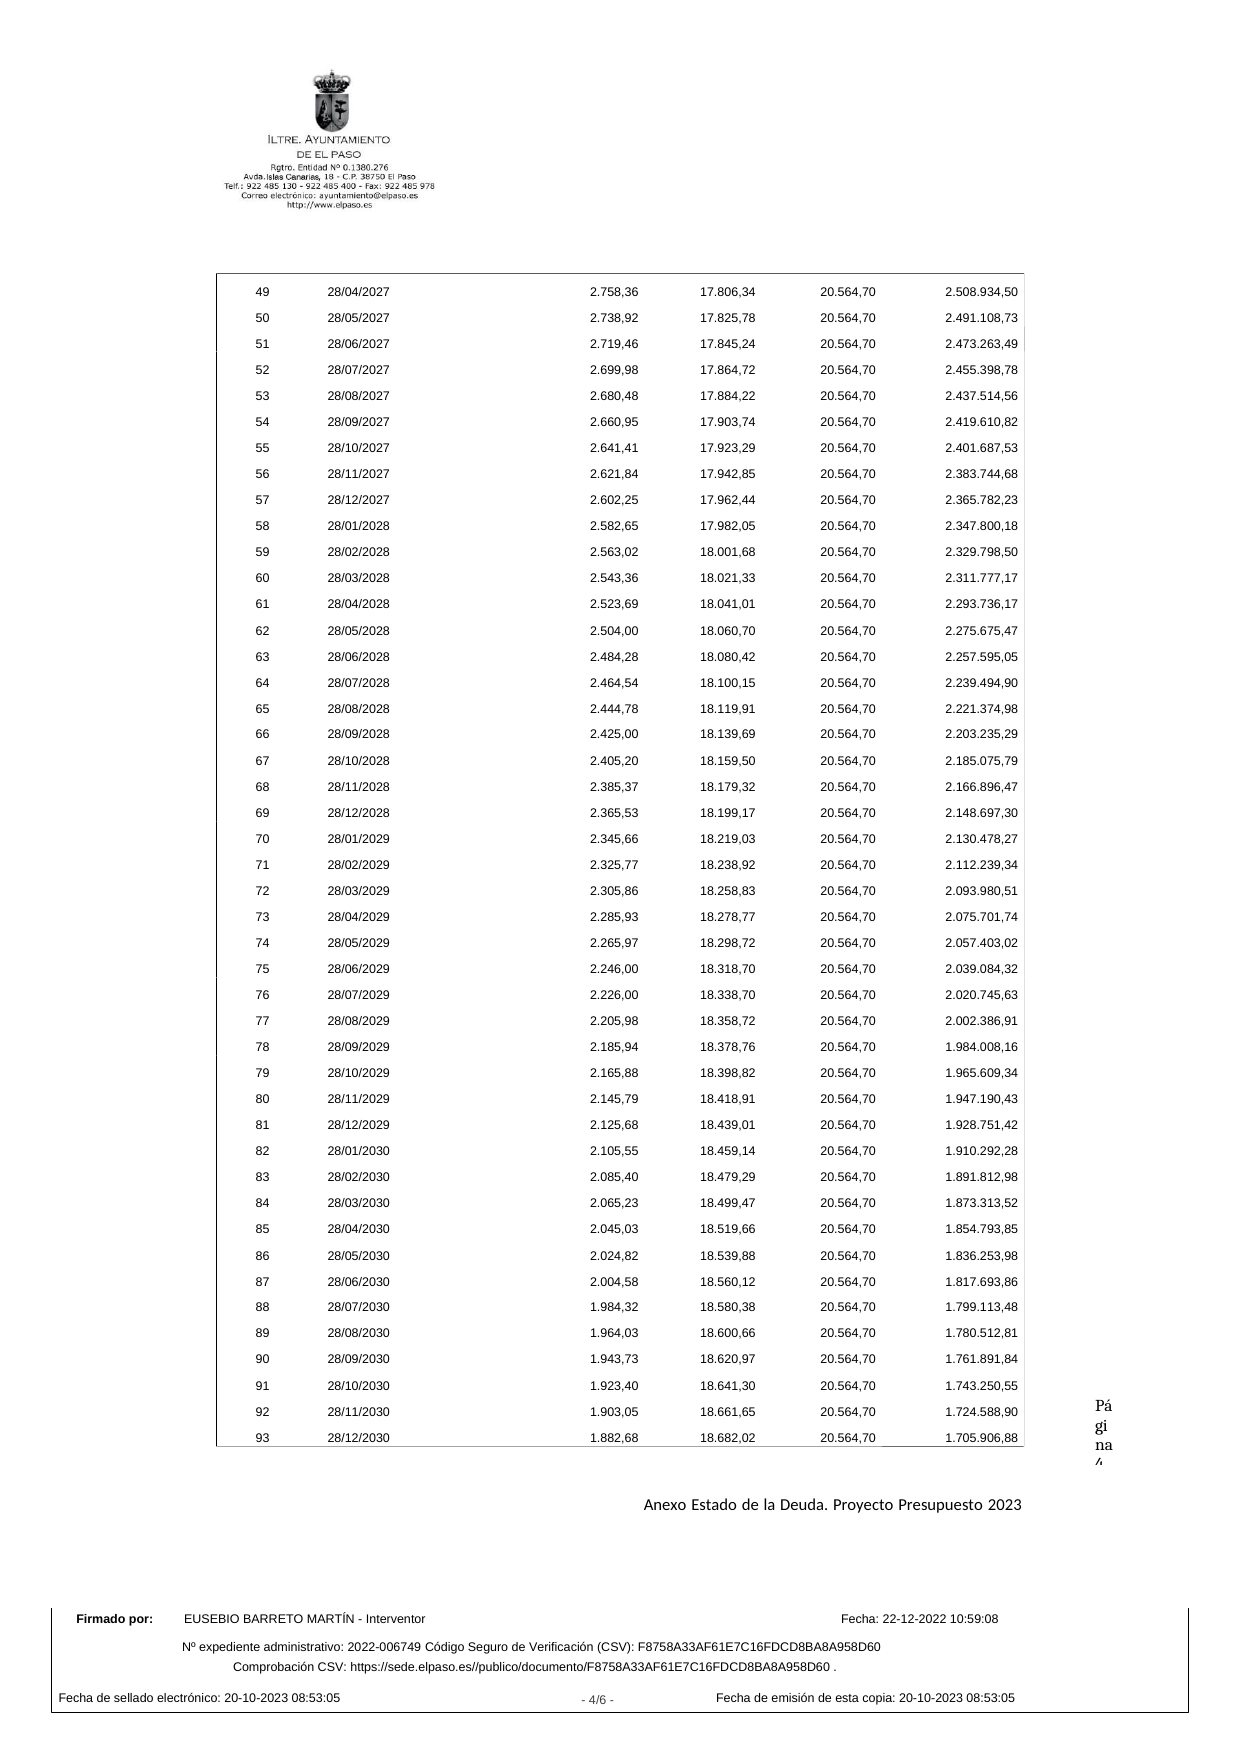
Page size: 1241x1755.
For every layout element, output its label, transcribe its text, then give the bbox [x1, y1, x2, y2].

text 2.504,00 [590, 623, 644, 638]
text 2.185,94 [590, 1040, 644, 1054]
text 2.401.687,53 [945, 441, 1024, 455]
text 73 [249, 909, 275, 924]
text 2.582,65 [590, 519, 644, 533]
text 2.185.075,79 [945, 753, 1024, 768]
text 18.100,15 [700, 675, 762, 689]
text Anexo Estado de la Deuda. Proyecto Presupuesto 2023 [643, 1495, 1026, 1515]
text 18.600,66 [700, 1326, 762, 1341]
text 20.564,70 [820, 1378, 882, 1392]
text Firmado por: [76, 1614, 177, 1626]
text 28/12/2030 [327, 1430, 409, 1445]
text 2.293.736,17 [945, 597, 1024, 611]
text 20.564,70 [820, 1144, 882, 1158]
text 18.179,32 [700, 779, 762, 794]
text 20.564,70 [820, 806, 882, 820]
text 56 [249, 467, 275, 481]
text 2.246,00 [590, 962, 644, 976]
text 1.943,73 [590, 1352, 644, 1366]
text 54 [249, 415, 275, 429]
text 20.564,70 [820, 1170, 882, 1184]
text 2.641,41 [590, 441, 644, 455]
text 28/10/2027 [327, 441, 409, 455]
text 1.817.693,86 [945, 1274, 1024, 1288]
text 2.125,68 [590, 1118, 644, 1132]
text 2.660,95 [590, 415, 644, 429]
text 1.964,03 [590, 1326, 644, 1341]
text 82 [249, 1144, 275, 1158]
text 49 [249, 284, 275, 299]
text 18.560,12 [700, 1274, 762, 1288]
text 2.004,58 [590, 1274, 644, 1288]
text 20.564,70 [820, 337, 882, 351]
text 2.065,23 [590, 1196, 644, 1210]
text 2.075.701,74 [945, 909, 1024, 924]
text 53 [249, 389, 275, 403]
text 2.057.403,02 [945, 936, 1024, 950]
text 2.484,28 [590, 649, 644, 664]
text 17.864,72 [700, 363, 762, 377]
text 28/08/2030 [327, 1326, 409, 1341]
text 20.564,70 [820, 311, 882, 325]
text 28/01/2030 [327, 1144, 409, 1158]
text 55 [249, 441, 275, 455]
text 20.564,70 [820, 1014, 882, 1028]
text 2.473.263,49 [945, 337, 1024, 351]
text 2.148.697,30 [945, 806, 1024, 820]
text 2.758,36 [590, 284, 644, 299]
text Página 4 [1095, 1397, 1117, 1465]
text 88 [249, 1300, 275, 1314]
text 2.205,98 [590, 1014, 644, 1028]
text 1.761.891,84 [945, 1352, 1024, 1366]
text 28/09/2027 [327, 415, 409, 429]
text 1.984.008,16 [945, 1040, 1024, 1054]
text 17.923,29 [700, 441, 762, 455]
text 2.383.744,68 [945, 467, 1024, 481]
text 18.298,72 [700, 936, 762, 950]
text 50 [249, 311, 275, 325]
text 2.719,46 [590, 337, 644, 351]
text 28/11/2030 [327, 1404, 409, 1419]
text 18.580,38 [700, 1300, 762, 1314]
text 18.219,03 [700, 831, 762, 846]
text 2.543,36 [590, 571, 644, 585]
text 20.564,70 [820, 649, 882, 664]
text EUSEBIO BARRETO MARTÍN - Interventor [184, 1612, 834, 1626]
text 2.419.610,82 [945, 415, 1024, 429]
text 20.564,70 [820, 284, 882, 299]
text 18.278,77 [700, 909, 762, 924]
text 58 [249, 519, 275, 533]
text 2.464,54 [590, 675, 644, 689]
text 20.564,70 [820, 1066, 882, 1080]
text 28/02/2028 [327, 545, 409, 559]
text 20.564,70 [820, 779, 882, 794]
text 2.329.798,50 [945, 545, 1024, 559]
text 20.564,70 [820, 1300, 882, 1314]
text 91 [249, 1378, 275, 1392]
text 17.884,22 [700, 389, 762, 403]
text 2.145,79 [590, 1092, 644, 1106]
text 20.564,70 [820, 753, 882, 768]
text 2.699,98 [590, 363, 644, 377]
text 1.873.313,52 [945, 1196, 1024, 1210]
text 20.564,70 [820, 962, 882, 976]
text 28/10/2030 [327, 1378, 409, 1392]
text 1.705.906,88 [945, 1430, 1024, 1445]
text 18.398,82 [700, 1066, 762, 1080]
text 20.564,70 [820, 701, 882, 716]
text 20.564,70 [820, 831, 882, 846]
text 18.021,33 [700, 571, 762, 585]
text 52 [249, 363, 275, 377]
text 1.882,68 [590, 1430, 644, 1445]
text 18.439,01 [700, 1118, 762, 1132]
text 1.984,32 [590, 1300, 644, 1314]
text 63 [249, 649, 275, 664]
text 28/09/2028 [327, 727, 409, 742]
text 28/05/2029 [327, 936, 409, 950]
text 85 [249, 1222, 275, 1236]
text 57 [249, 493, 275, 507]
text 28/12/2029 [327, 1118, 409, 1132]
text 18.159,50 [700, 753, 762, 768]
text 20.564,70 [820, 1326, 882, 1341]
text 79 [249, 1066, 275, 1080]
text 69 [249, 806, 275, 820]
text 20.564,70 [820, 1404, 882, 1419]
text 80 [249, 1092, 275, 1106]
text 28/07/2027 [327, 363, 409, 377]
text 28/08/2028 [327, 701, 409, 716]
text 18.641,30 [700, 1378, 762, 1392]
text 64 [249, 675, 275, 689]
text 20.564,70 [820, 988, 882, 1002]
text 20.564,70 [820, 363, 882, 377]
text 28/02/2029 [327, 857, 409, 872]
text 89 [249, 1326, 275, 1341]
text 60 [249, 571, 275, 585]
text 2.425,00 [590, 727, 644, 742]
text 1.923,40 [590, 1378, 644, 1392]
text 2.305,86 [590, 883, 644, 898]
text 28/11/2029 [327, 1092, 409, 1106]
text 93 [249, 1430, 275, 1445]
text 84 [249, 1196, 275, 1210]
text 65 [249, 701, 275, 716]
text 1.836.253,98 [945, 1248, 1024, 1262]
text 2.039.084,32 [945, 962, 1024, 976]
text 66 [249, 727, 275, 742]
text 2.093.980,51 [945, 883, 1024, 898]
text 18.418,91 [700, 1092, 762, 1106]
text 71 [249, 857, 275, 872]
text 78 [249, 1040, 275, 1054]
text 90 [249, 1352, 275, 1366]
text 20.564,70 [820, 571, 882, 585]
text 18.479,29 [700, 1170, 762, 1184]
text 28/01/2029 [327, 831, 409, 846]
text 92 [249, 1404, 275, 1419]
text 2.020.745,63 [945, 988, 1024, 1002]
text 20.564,70 [820, 597, 882, 611]
text 2.265,97 [590, 936, 644, 950]
text 28/08/2029 [327, 1014, 409, 1028]
text 28/07/2030 [327, 1300, 409, 1314]
text 18.139,69 [700, 727, 762, 742]
text 28/10/2028 [327, 753, 409, 768]
text 28/02/2030 [327, 1170, 409, 1184]
text 28/12/2027 [327, 493, 409, 507]
text 18.661,65 [700, 1404, 762, 1419]
text 18.001,68 [700, 545, 762, 559]
text 2.738,92 [590, 311, 644, 325]
text 28/07/2029 [327, 988, 409, 1002]
text 2.444,78 [590, 701, 644, 716]
text 2.257.595,05 [945, 649, 1024, 664]
text 28/01/2028 [327, 519, 409, 533]
text 2.405,20 [590, 753, 644, 768]
text 75 [249, 962, 275, 976]
text 17.982,05 [700, 519, 762, 533]
text 2.437.514,56 [945, 389, 1024, 403]
text 51 [249, 337, 275, 351]
text 87 [249, 1274, 275, 1288]
text 1.854.793,85 [945, 1222, 1024, 1236]
text 28/03/2028 [327, 571, 409, 585]
text 2.563,02 [590, 545, 644, 559]
text 18.459,14 [700, 1144, 762, 1158]
text 1.965.609,34 [945, 1066, 1024, 1080]
text 28/09/2029 [327, 1040, 409, 1054]
text 76 [249, 988, 275, 1002]
text 20.564,70 [820, 1352, 882, 1366]
text 18.620,97 [700, 1352, 762, 1366]
text 17.903,74 [700, 415, 762, 429]
text 20.564,70 [820, 727, 882, 742]
text 28/03/2029 [327, 883, 409, 898]
text 1.799.113,48 [945, 1300, 1024, 1314]
text Fecha: 22-12-2022 10:59:08 [841, 1612, 1021, 1626]
text 2.105,55 [590, 1144, 644, 1158]
text 20.564,70 [820, 1248, 882, 1262]
text 20.564,70 [820, 936, 882, 950]
text 20.564,70 [820, 623, 882, 638]
text 17.806,34 [700, 284, 762, 299]
text 2.621,84 [590, 467, 644, 481]
text 2.311.777,17 [945, 571, 1024, 585]
text 20.564,70 [820, 493, 882, 507]
text 18.041,01 [700, 597, 762, 611]
text 20.564,70 [820, 467, 882, 481]
text 2.165,88 [590, 1066, 644, 1080]
text 20.564,70 [820, 389, 882, 403]
text 2.221.374,98 [945, 701, 1024, 716]
text 67 [249, 753, 275, 768]
text 83 [249, 1170, 275, 1184]
text 59 [249, 545, 275, 559]
text 77 [249, 1014, 275, 1028]
text 20.564,70 [820, 441, 882, 455]
text 2.002.386,91 [945, 1014, 1024, 1028]
text 1.910.292,28 [945, 1144, 1024, 1158]
text 28/06/2030 [327, 1274, 409, 1288]
text 18.238,92 [700, 857, 762, 872]
text 1.743.250,55 [945, 1378, 1024, 1392]
text 2.085,40 [590, 1170, 644, 1184]
text 72 [249, 883, 275, 898]
text 70 [249, 831, 275, 846]
text 2.602,25 [590, 493, 644, 507]
text 28/11/2028 [327, 779, 409, 794]
text 2.365,53 [590, 806, 644, 820]
text 2.385,37 [590, 779, 644, 794]
text 28/10/2029 [327, 1066, 409, 1080]
text 1.724.588,90 [945, 1404, 1024, 1419]
text 28/05/2027 [327, 311, 409, 325]
text 17.962,44 [700, 493, 762, 507]
text 2.455.398,78 [945, 363, 1024, 377]
text 20.564,70 [820, 675, 882, 689]
text 2.024,82 [590, 1248, 644, 1262]
text 20.564,70 [820, 519, 882, 533]
text 18.338,70 [700, 988, 762, 1002]
text 2.285,93 [590, 909, 644, 924]
text 2.365.782,23 [945, 493, 1024, 507]
text 2.347.800,18 [945, 519, 1024, 533]
text 2.045,03 [590, 1222, 644, 1236]
text 20.564,70 [820, 1430, 882, 1445]
text 17.845,24 [700, 337, 762, 351]
text 28/12/2028 [327, 806, 409, 820]
text 20.564,70 [820, 857, 882, 872]
text 28/05/2030 [327, 1248, 409, 1262]
text 18.080,42 [700, 649, 762, 664]
text 28/09/2030 [327, 1352, 409, 1366]
text 28/08/2027 [327, 389, 409, 403]
text 28/05/2028 [327, 623, 409, 638]
text 2.523,69 [590, 597, 644, 611]
text 2.166.896,47 [945, 779, 1024, 794]
text 28/04/2028 [327, 597, 409, 611]
text 17.942,85 [700, 467, 762, 481]
text 1.947.190,43 [945, 1092, 1024, 1106]
text 2.130.478,27 [945, 831, 1024, 846]
text 74 [249, 936, 275, 950]
text 18.119,91 [700, 701, 762, 716]
text 20.564,70 [820, 1040, 882, 1054]
text 2.325,77 [590, 857, 644, 872]
text 2.680,48 [590, 389, 644, 403]
text 28/03/2030 [327, 1196, 409, 1210]
text 28/04/2029 [327, 909, 409, 924]
text 1.903,05 [590, 1404, 644, 1419]
text 18.060,70 [700, 623, 762, 638]
text 20.564,70 [820, 909, 882, 924]
text 1.928.751,42 [945, 1118, 1024, 1132]
text 20.564,70 [820, 545, 882, 559]
text 2.275.675,47 [945, 623, 1024, 638]
text 2.203.235,29 [945, 727, 1024, 742]
text 18.258,83 [700, 883, 762, 898]
text 62 [249, 623, 275, 638]
text 20.564,70 [820, 415, 882, 429]
text 18.682,02 [700, 1430, 762, 1445]
text 61 [249, 597, 275, 611]
text 18.539,88 [700, 1248, 762, 1262]
text 2.345,66 [590, 831, 644, 846]
text 1.891.812,98 [945, 1170, 1024, 1184]
text 81 [249, 1118, 275, 1132]
text 2.239.494,90 [945, 675, 1024, 689]
text 28/06/2028 [327, 649, 409, 664]
text 18.378,76 [700, 1040, 762, 1054]
text 20.564,70 [820, 1196, 882, 1210]
text 28/06/2029 [327, 962, 409, 976]
text 2.508.934,50 [945, 284, 1024, 299]
text 17.825,78 [700, 311, 762, 325]
text 18.358,72 [700, 1014, 762, 1028]
text 2.491.108,73 [945, 311, 1024, 325]
text 20.564,70 [820, 883, 882, 898]
text 20.564,70 [820, 1092, 882, 1106]
text 28/07/2028 [327, 675, 409, 689]
text Fecha de sellado electrónico: 20-10-2023 08:53:05 - 4/6 - Fecha de emisión de esta copia: 20-10-2023 08:53:05 [58, 1691, 1022, 1707]
text 28/04/2027 [327, 284, 409, 299]
text 2.226,00 [590, 988, 644, 1002]
text 28/04/2030 [327, 1222, 409, 1236]
text 20.564,70 [820, 1118, 882, 1132]
text 18.499,47 [700, 1196, 762, 1210]
text 86 [249, 1248, 275, 1262]
text 28/11/2027 [327, 467, 409, 481]
text 1.780.512,81 [945, 1326, 1024, 1341]
text 20.564,70 [820, 1274, 882, 1288]
text 20.564,70 [820, 1222, 882, 1236]
text 18.199,17 [700, 806, 762, 820]
text 28/06/2027 [327, 337, 409, 351]
text 18.318,70 [700, 962, 762, 976]
text 68 [249, 779, 275, 794]
text Nº expediente administrativo: 2022-006749 Código Seguro de Verificación (CSV): F8758A33AF61E7C16FDCD8BA8A958D60 Comprobación CSV: https://sede.elpaso.es//publico/documento/F8758A33AF61E7C16FDCD8BA8A958D60 . [182, 1639, 961, 1674]
text 18.519,66 [700, 1222, 762, 1236]
text 2.112.239,34 [945, 857, 1024, 872]
